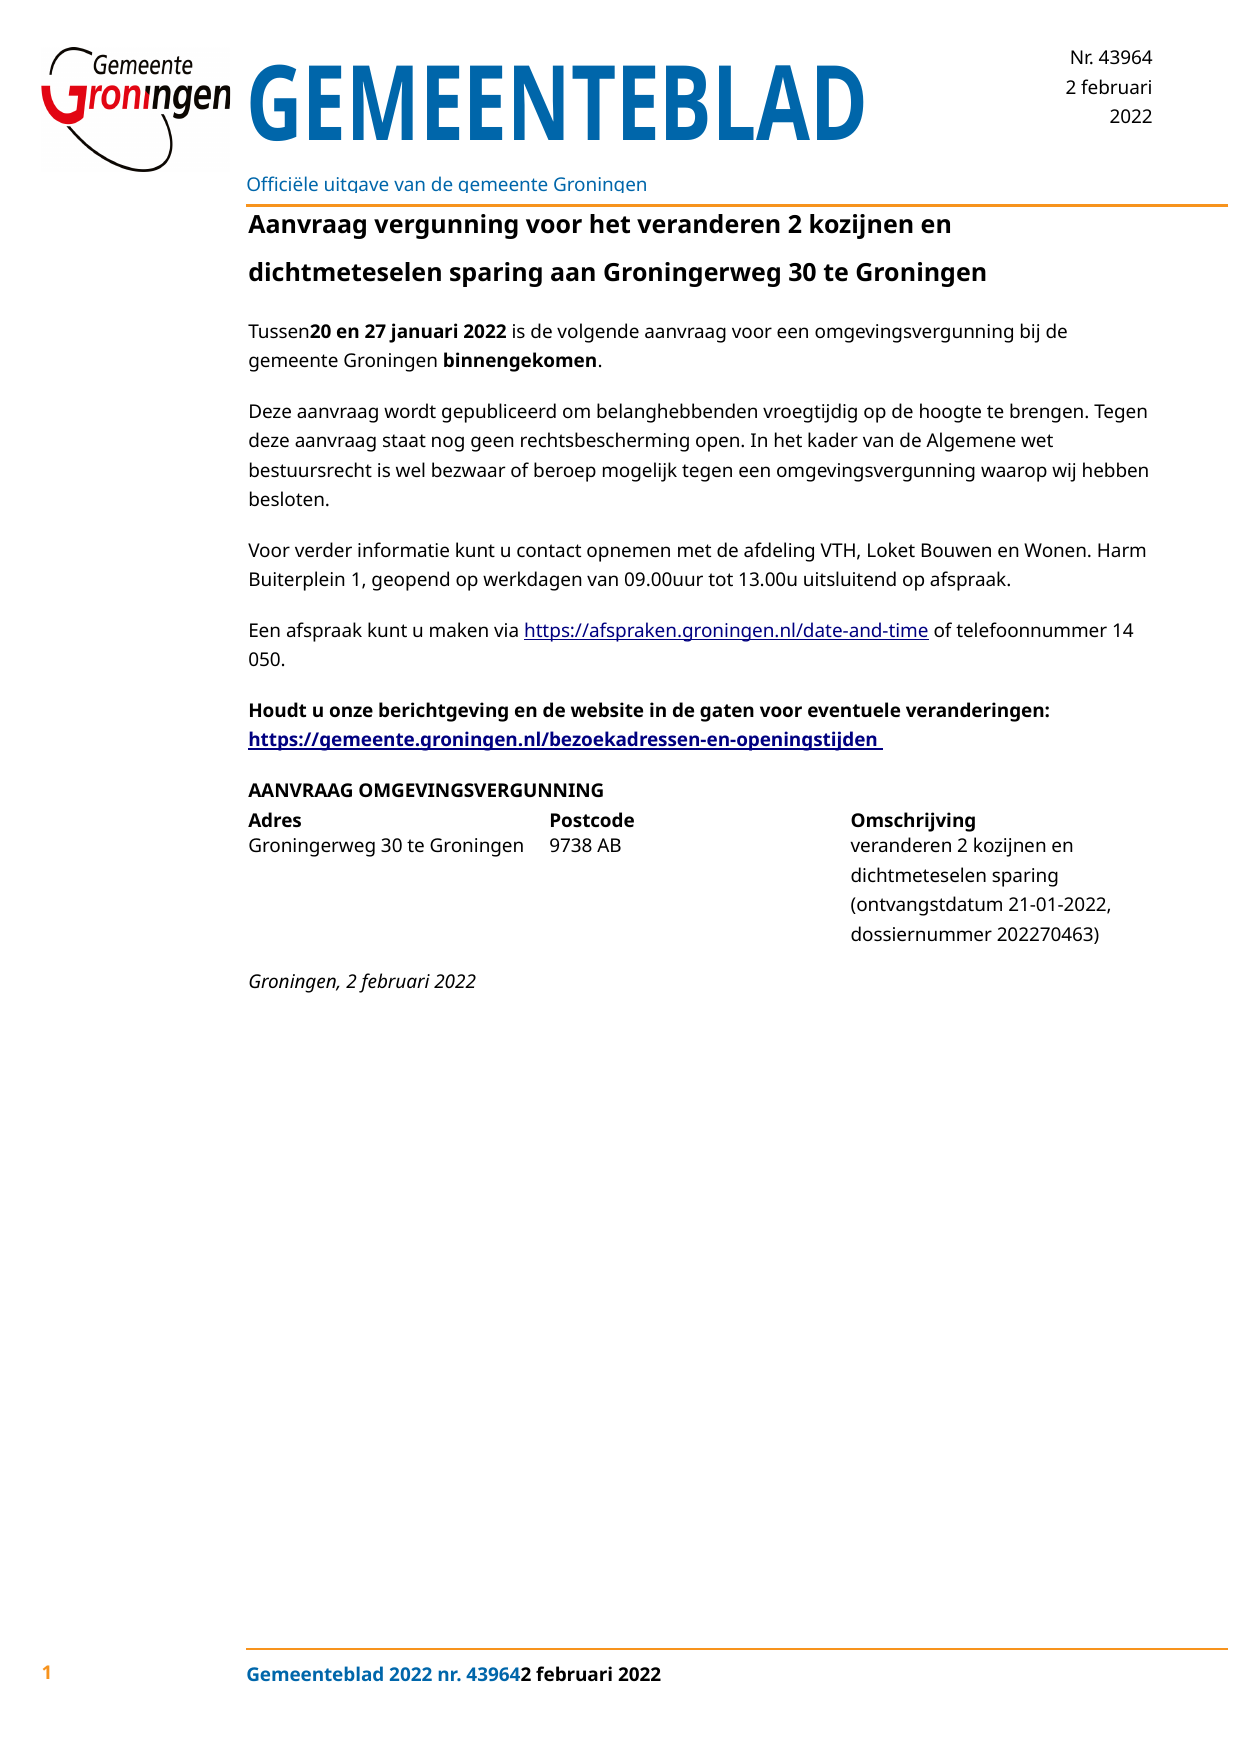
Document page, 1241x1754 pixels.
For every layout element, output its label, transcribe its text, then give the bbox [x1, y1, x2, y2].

text AANVRAAG OMGEVINGSVERGUNNING [248, 777, 1152, 803]
text Een afspraak kunt u maken via https://afspraken.groningen.nl/date-and-time of telefoonnummer 14 050. [248, 617, 1152, 672]
table_cell 9738 AB [549, 833, 850, 947]
table_cell veranderen 2 kozijnen en dichtmeteselen sparing (ontvangstdatum 21-01-2022, dossiernummer 202270463) [850, 833, 1152, 947]
table_header Adres [248, 807, 549, 832]
picture [41, 47, 231, 172]
text Aanvraag vergunning voor het veranderen 2 kozijnen en dichtmeteselen sparing aan Groningerweg 30 te Groningen [248, 207, 1152, 288]
text Houdt u onze berichtgeving en de website in de gaten voor eventuele veranderingen: https://gemeente.groningen.nl/bezoekadressen-en-openingstijden [248, 697, 1152, 752]
text Voor verder informatie kunt u contact opnemen met de afdeling VTH, Loket Bouwen en Wonen. Harm Buiterplein 1, geopend op werkdagen van 09.00uur tot 13.00u uitsluitend op afspraak. [248, 537, 1152, 592]
table_header Postcode [549, 807, 850, 832]
text Groningen, 2 februari 2022 [248, 968, 1152, 994]
text Tussen20 en 27 januari 2022 is de volgende aanvraag voor een omgevingsvergunning bij de gemeente Groningen binnengekomen. [248, 318, 1152, 373]
table_cell Groningerweg 30 te Groningen [248, 833, 549, 947]
table_header Omschrijving [850, 807, 1152, 832]
text Deze aanvraag wordt gepubliceerd om belanghebbenden vroegtijdig op de hoogte te brengen. Tegen deze aanvraag staat nog geen rechtsbescherming open. In het kader van de Algemene wet bestuursrecht is wel bezwaar of beroep mogelijk tegen een omgevingsvergunning waarop wij hebben besloten. [248, 398, 1152, 512]
